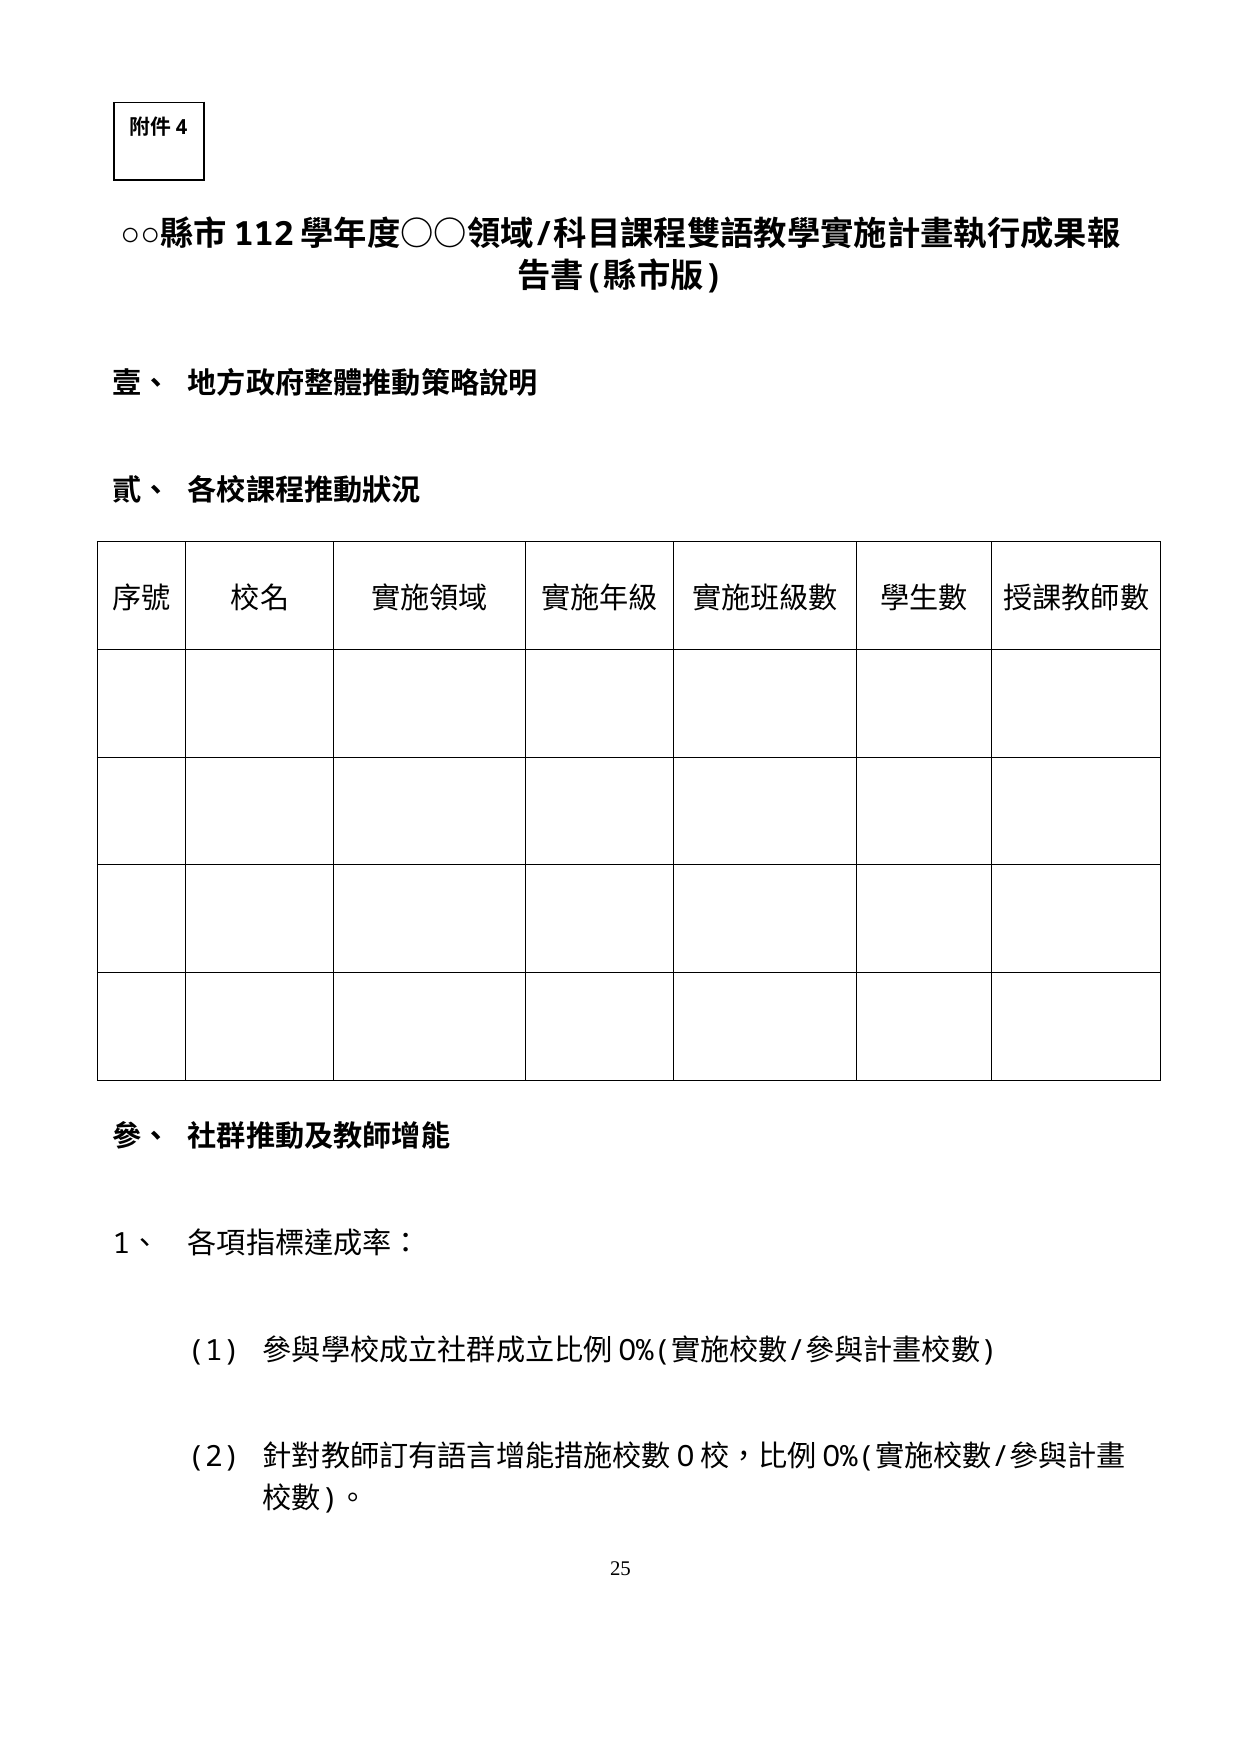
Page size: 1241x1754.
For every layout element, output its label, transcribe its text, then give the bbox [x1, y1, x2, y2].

list 各校課程推動狀況 [112, 467, 1128, 509]
table_cell [186, 973, 333, 1080]
table_cell [186, 865, 333, 972]
list 社群推動及教師增能 [112, 1113, 1128, 1155]
table_cell [98, 650, 185, 757]
table_cell [98, 973, 185, 1080]
table_header 校名 [186, 542, 333, 649]
table_header 實施班級數 [674, 542, 856, 649]
table_cell [992, 973, 1160, 1080]
table_cell [526, 973, 673, 1080]
list 各項指標達成率： [112, 1220, 1128, 1262]
text [115, 103, 203, 179]
table_cell [526, 865, 673, 972]
table_cell [526, 650, 673, 757]
table_cell [186, 758, 333, 864]
table_cell [334, 758, 525, 864]
list 針對教師訂有語言增能措施校數O校，比例O%(實施校數/參與計畫校數)。 [187, 1433, 1128, 1517]
table_cell [334, 973, 525, 1080]
table_header 實施年級 [526, 542, 673, 649]
table_cell [857, 758, 991, 864]
text 附件4 [129, 111, 188, 141]
table_cell [674, 865, 856, 972]
table_cell [334, 650, 525, 757]
table_cell [334, 865, 525, 972]
table_cell [526, 758, 673, 864]
table_cell [674, 973, 856, 1080]
table_header 序號 [98, 542, 185, 649]
table_cell [992, 865, 1160, 972]
list 參與學校成立社群成立比例O%(實施校數/參與計畫校數) [187, 1327, 1128, 1368]
table_cell [857, 650, 991, 757]
table_header 授課教師數 [992, 542, 1160, 649]
table_header 實施領域 [334, 542, 525, 649]
table_cell [674, 650, 856, 757]
table_header 學生數 [857, 542, 991, 649]
table_cell [674, 758, 856, 864]
text ○○縣市112學年度○○領域/科目課程雙語教學實施計畫執行成果報告書(縣市版) [112, 212, 1128, 295]
list 地方政府整體推動策略說明 [112, 360, 1128, 402]
table_cell [992, 650, 1160, 757]
table_cell [857, 865, 991, 972]
table_cell [98, 758, 185, 864]
table_cell [186, 650, 333, 757]
table_cell [98, 865, 185, 972]
table_cell [992, 758, 1160, 864]
table_cell [857, 973, 991, 1080]
